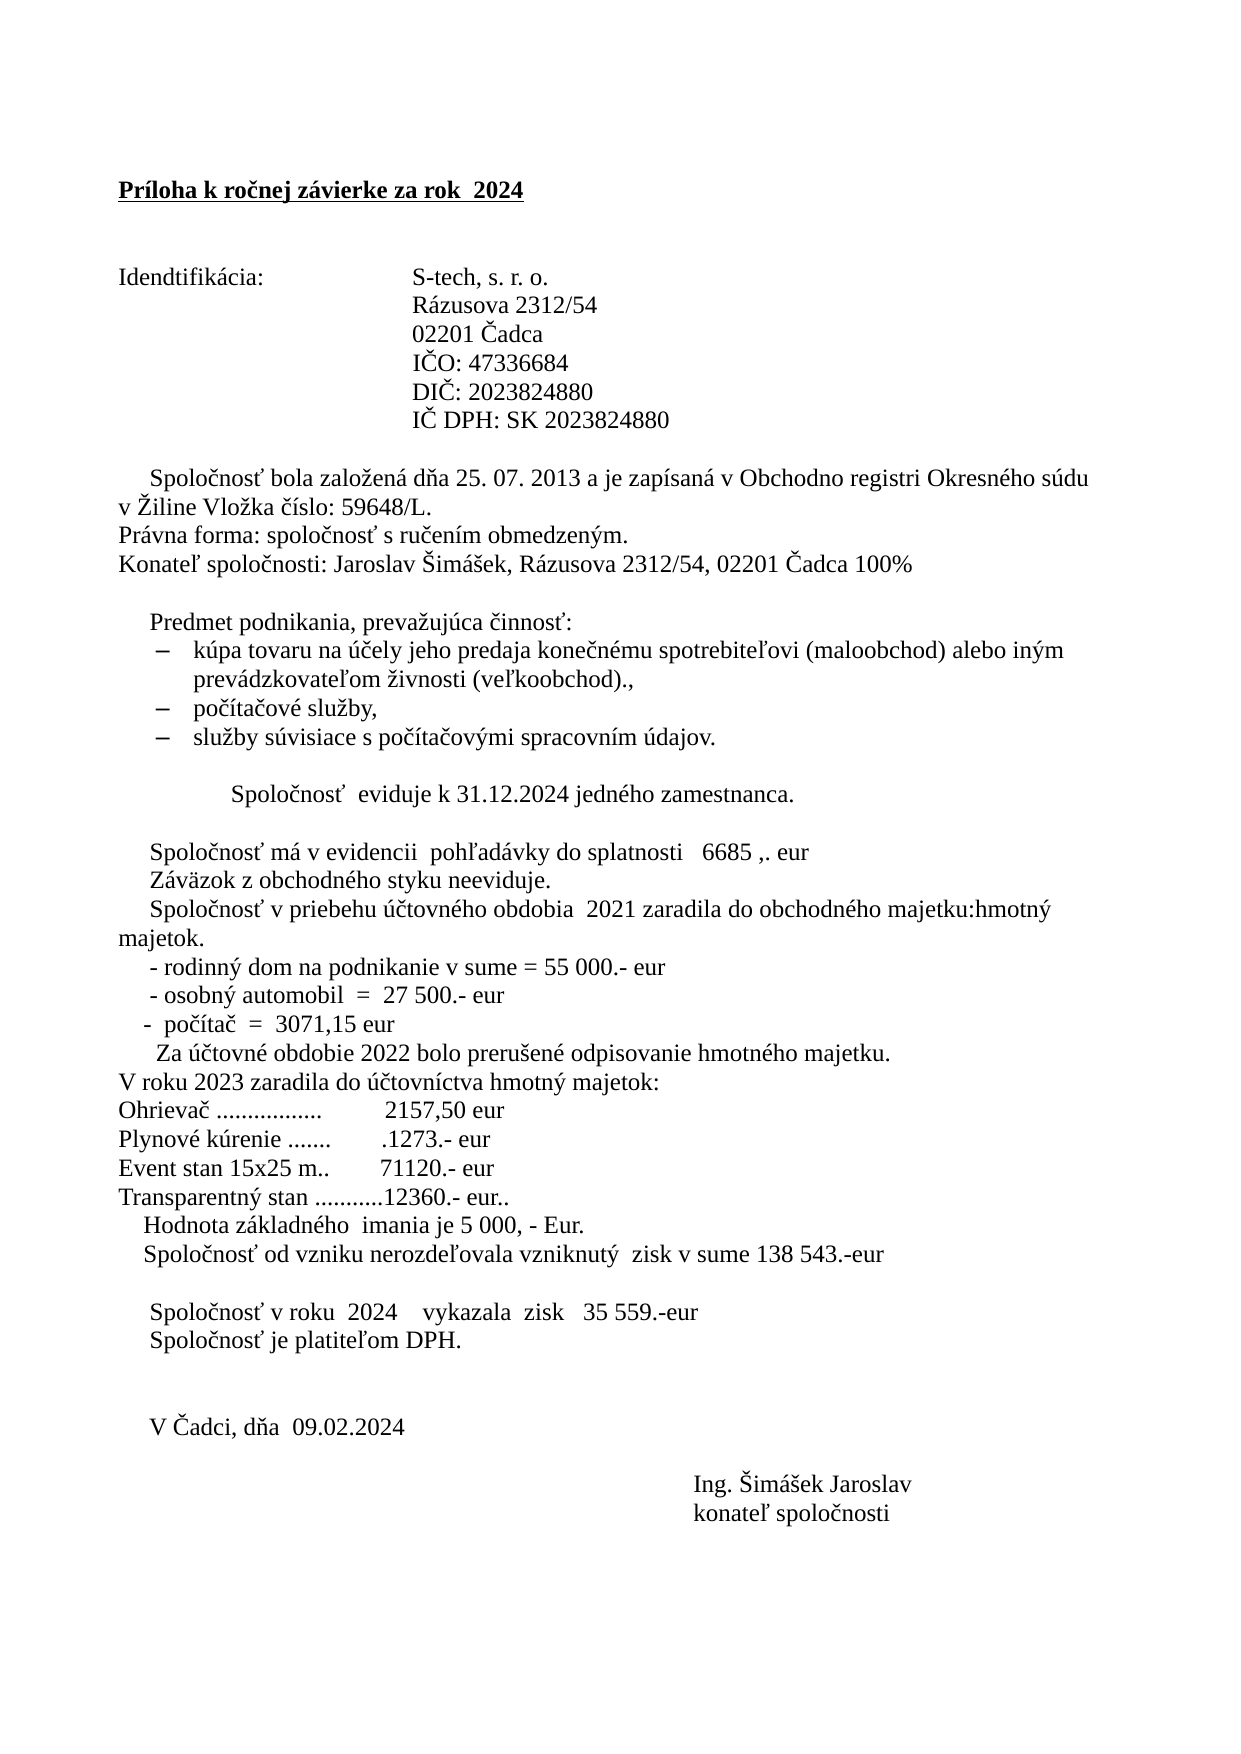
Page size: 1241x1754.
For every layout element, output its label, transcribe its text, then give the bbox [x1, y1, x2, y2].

text - počítač = 3071,15 eur [118, 1009, 1122, 1038]
text Spoločnosť bola založená dňa 25. 07. 2013 a je zapísaná v Obchodno registri Okresného súdu v Žiline Vložka číslo: 59648/L. Právna forma: spoločnosť s ručením obmedzeným. [118, 463, 1122, 549]
text Spoločnosť má v evidencii pohľadávky do splatnosti 6685 ,. eur [118, 837, 1122, 866]
text Konateľ spoločnosti: Jaroslav Šimášek, Rázusova 2312/54, 02201 Čadca 100% [118, 549, 1122, 578]
text 02201 Čadca [118, 319, 1122, 348]
list kúpa tovaru na účely jeho predaja konečnému spotrebiteľovi (maloobchod) alebo iným prevádzkovateľom živnosti (veľkoobchod)., [156, 636, 1122, 693]
text Transparentný stan ...........12360.- eur.. [118, 1182, 1122, 1211]
text Spoločnosť v priebehu účtovného obdobia 2021 zaradila do obchodného majetku:hmotný majetok. [118, 894, 1122, 952]
text - rodinný dom na podnikanie v sume = 55 000.- eur [118, 952, 1122, 981]
text V Čadci, dňa 09.02.2024 [118, 1412, 1122, 1469]
text konateľ spoločnosti [118, 1498, 1122, 1556]
text DIČ: 2023824880 [118, 377, 1122, 406]
text Hodnota základného imania je 5 000, - Eur. [118, 1211, 1122, 1239]
text Za účtovné obdobie 2022 bolo prerušené odpisovanie hmotného majetku. [118, 1038, 1122, 1067]
text - osobný automobil = 27 500.- eur [118, 981, 1122, 1009]
text Spoločnosť je platiteľom DPH. [118, 1326, 1122, 1354]
text Idendtifikácia: S-tech, s. r. o. [118, 262, 1122, 291]
list služby súvisiace s počítačovými spracovním údajov. Spoločnosť eviduje k 31.12.2024 jedného zamestnanca. [156, 722, 1122, 808]
text Záväzok z obchodného styku neeviduje. [118, 866, 1122, 894]
list počítačové služby, [156, 693, 1122, 722]
text Ing. Šimášek Jaroslav [118, 1469, 1122, 1498]
text Príloha k ročnej závierke za rok 2024 [118, 176, 1122, 204]
text Ohrievač ................. 2157,50 eur [118, 1096, 1122, 1124]
text Event stan 15x25 m.. 71120.- eur [118, 1153, 1122, 1182]
text Spoločnosť od vzniku nerozdeľovala vzniknutý zisk v sume 138 543.-eur [118, 1239, 1122, 1268]
text Predmet podnikania, prevažujúca činnosť: [118, 607, 1122, 636]
text Rázusova 2312/54 [118, 291, 1122, 319]
text IČ DPH: SK 2023824880 [118, 406, 1122, 434]
text V roku 2023 zaradila do účtovníctva hmotný majetok: [118, 1067, 1122, 1096]
text Spoločnosť v roku 2024 vykazala zisk 35 559.-eur [118, 1297, 1122, 1326]
text IČO: 47336684 [118, 348, 1122, 377]
text Plynové kúrenie ....... .1273.- eur [118, 1124, 1122, 1153]
